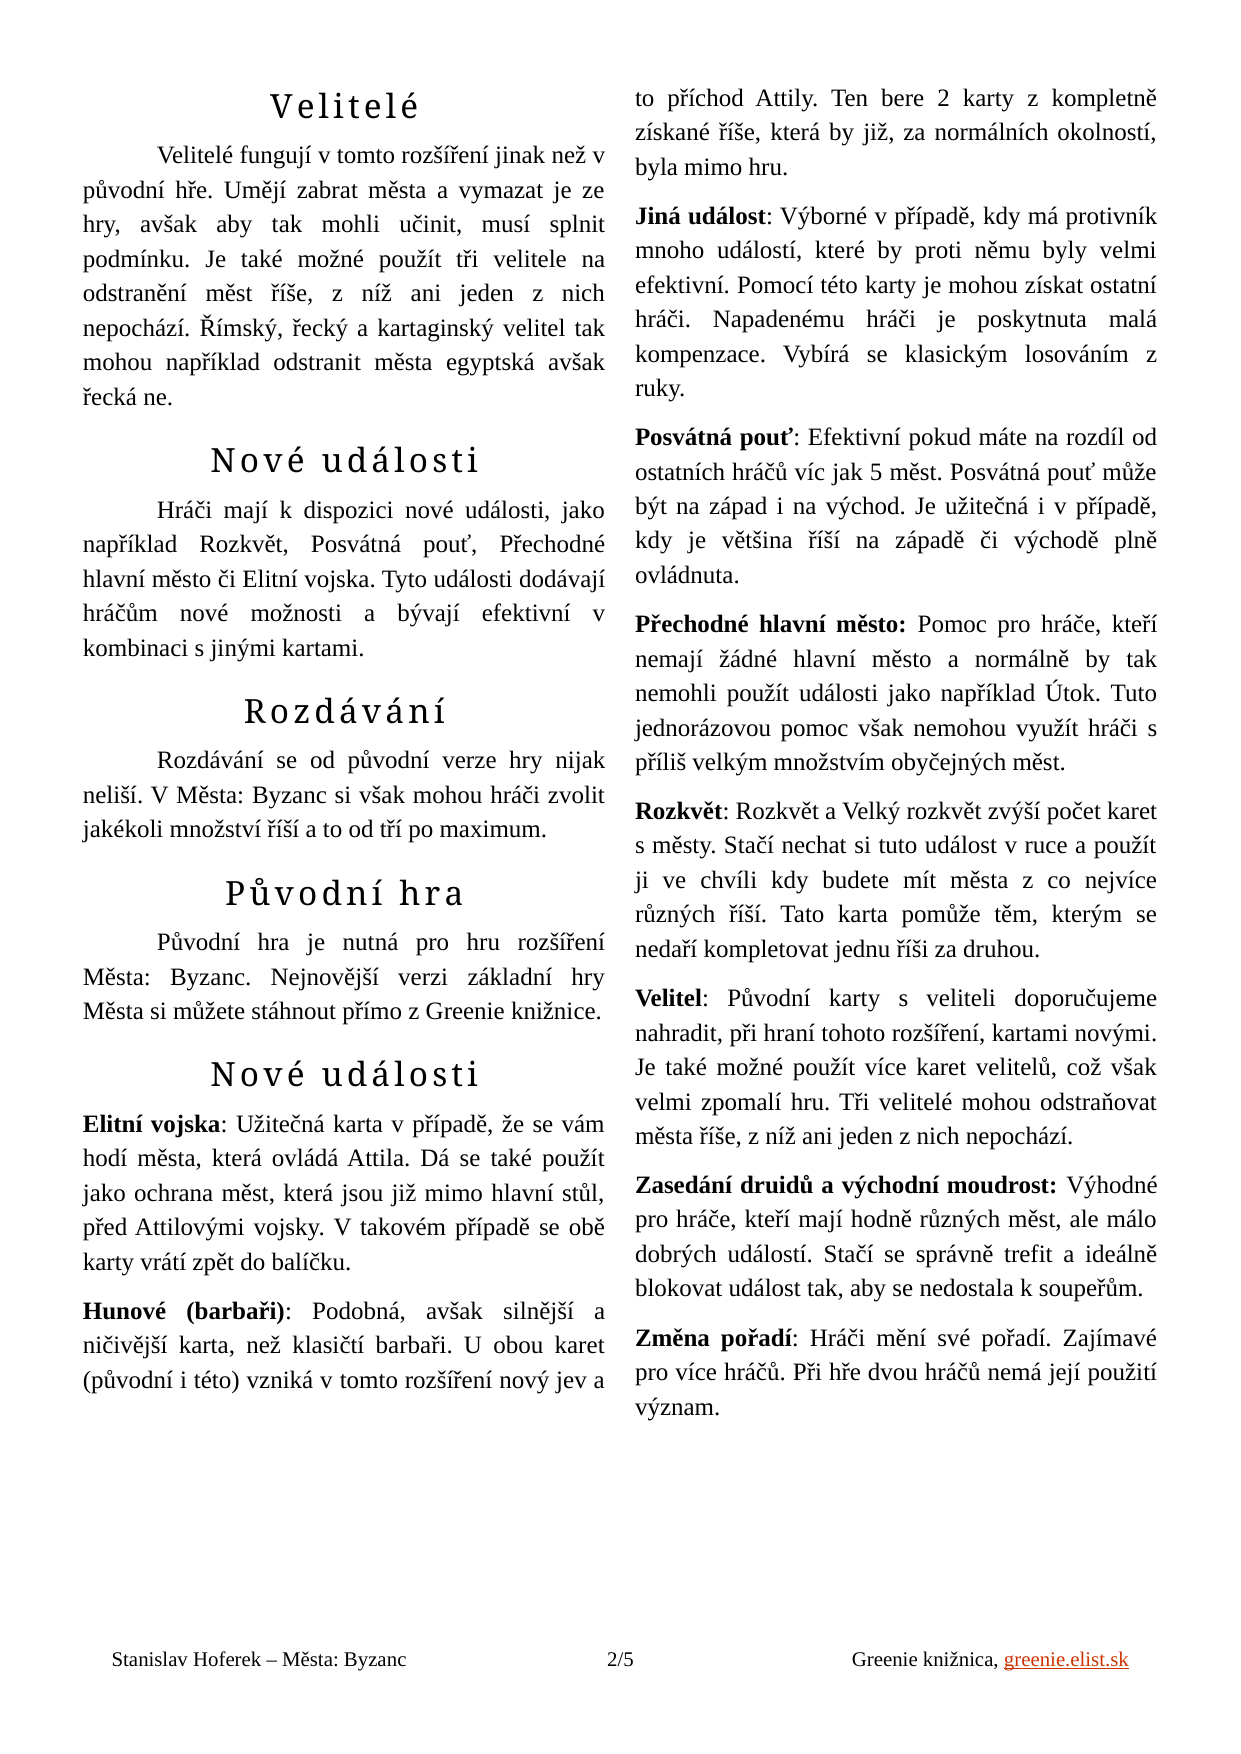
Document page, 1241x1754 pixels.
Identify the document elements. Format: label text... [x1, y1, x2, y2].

text Přechodné hlavní město: Pomoc pro hráče, kteří nemají žádné hlavní město a normálně by tak nemohli použít události jako například Útok. Tuto jednorázovou pomoc však nemohou využít hráči s příliš velkým množstvím obyčejných měst. [635, 609, 1157, 776]
subtitle Nové události [83, 437, 605, 482]
subtitle Původní hra [83, 869, 605, 915]
text Změna pořadí: Hráči mění své pořadí. Zajímavé pro více hráčů. Při hře dvou hráčů nemá její použití význam. [635, 1323, 1157, 1420]
text Hunové (barbaři): Podobná, avšak silnější a ničivější karta, než klasičtí barbaři. U obou karet (původní i této) vzniká v tomto rozšíření nový jev a [83, 1296, 605, 1394]
text Velitelé fungují v tomto rozšíření jinak než v původní hře. Umějí zabrat města a vymazat je ze hry, avšak aby tak mohli učinit, musí splnit podmínku. Je také možné použít tři velitele na odstranění měst říše, z níž ani jeden z nich nepochází. Římský, řecký a kartaginský velitel tak mohou například odstranit města egyptská avšak řecká ne. [83, 141, 605, 411]
text Posvátná pouť: Efektivní pokud máte na rozdíl od ostatních hráčů víc jak 5 měst. Posvátná pouť může být na západ i na východ. Je užitečná i v případě, kdy je většina říší na západě či východě plně ovládnuta. [635, 422, 1157, 589]
text Původní hra je nutná pro hru rozšíření Města: Byzanc. Nejnovější verzi základní hry Města si můžete stáhnout přímo z Greenie knižnice. [83, 927, 605, 1025]
subtitle Rozdávání [83, 688, 605, 733]
text Zasedání druidů a východní moudrost: Výhodné pro hráče, kteří mají hodně různých měst, ale málo dobrých událostí. Stačí se správně trefit a ideálně blokovat událost tak, aby se nedostala k soupeřům. [635, 1170, 1157, 1302]
text Hráči mají k dispozici nové události, jako například Rozkvět, Posvátná pouť, Přechodné hlavní město či Elitní vojska. Tyto události dodávají hráčům nové možnosti a bývají efektivní v kombinaci s jinými kartami. [83, 495, 605, 661]
text to příchod Attily. Ten bere 2 karty z kompletně získané říše, která by již, za normálních okolností, byla mimo hru. [635, 83, 1157, 180]
text Rozdávání se od původní verze hry nijak neliší. V Města: Byzanc si však mohou hráči zvolit jakékoli množství říší a to od tří po maximum. [83, 745, 605, 843]
subtitle Nové události [83, 1051, 605, 1097]
text Elitní vojska: Užitečná karta v případě, že se vám hodí města, která ovládá Attila. Dá se také použít jako ochrana měst, která jsou již mimo hlavní stůl, před Attilovými vojsky. V takovém případě se obě karty vrátí zpět do balíčku. [83, 1109, 605, 1276]
subtitle Velitelé [83, 83, 605, 128]
text Jiná událost: Výborné v případě, kdy má protivník mnoho událostí, které by proti němu byly velmi efektivní. Pomocí této karty je mohou získat ostatní hráči. Napadenému hráči je poskytnuta malá kompenzace. Vybírá se klasickým losováním z ruky. [635, 201, 1157, 402]
text Velitel: Původní karty s veliteli doporučujeme nahradit, při hraní tohoto rozšíření, kartami novými. Je také možné použít více karet velitelů, což však velmi zpomalí hru. Tři velitelé mohou odstraňovat města říše, z níž ani jeden z nich nepochází. [635, 983, 1157, 1150]
text Rozkvět: Rozkvět a Velký rozkvět zvýší počet karet s městy. Stačí nechat si tuto událost v ruce a použít ji ve chvíli kdy budete mít města z co nejvíce různých říší. Tato karta pomůže těm, kterým se nedaří kompletovat jednu říši za druhou. [635, 796, 1157, 963]
